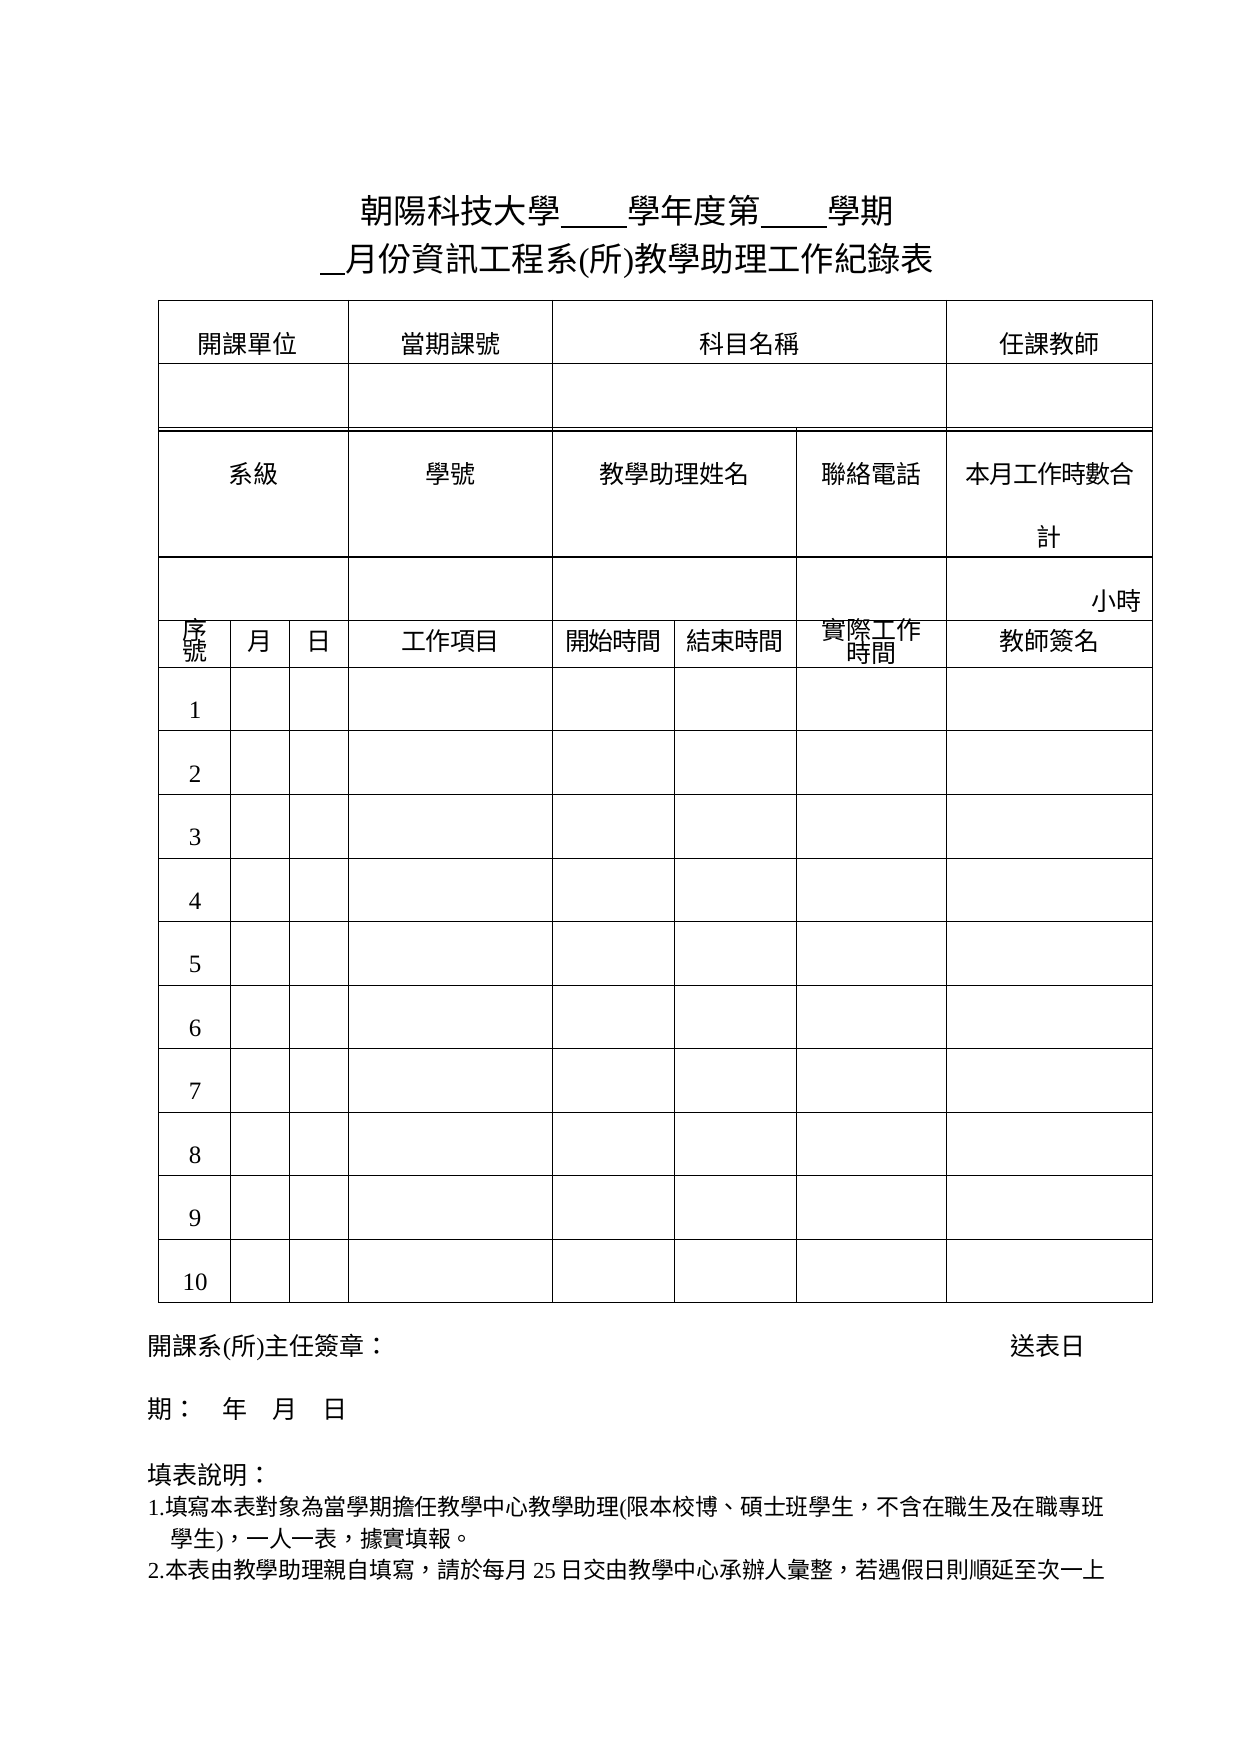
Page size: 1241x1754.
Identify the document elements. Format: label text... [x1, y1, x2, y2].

table_cell [947, 1176, 1152, 1239]
table_cell [947, 795, 1152, 857]
table_cell [349, 922, 552, 984]
table_cell 結束時間 [675, 621, 796, 667]
table_cell [159, 364, 348, 427]
table_cell [231, 1113, 289, 1175]
table_cell 5 [159, 922, 230, 984]
table_cell [797, 731, 946, 794]
table_cell [797, 922, 946, 984]
table_cell [675, 922, 796, 984]
table_cell [159, 558, 348, 620]
table_header 任課教師 [947, 301, 1152, 363]
table_cell [290, 859, 348, 921]
table_cell [290, 1176, 348, 1239]
table_cell [797, 1049, 946, 1112]
table_cell 系級 [159, 432, 348, 556]
table_cell [797, 558, 946, 620]
table_cell [231, 986, 289, 1048]
table_cell [290, 1240, 348, 1302]
table_cell [947, 922, 1152, 984]
table_cell [349, 1240, 552, 1302]
table_cell 8 [159, 1113, 230, 1175]
table_cell [553, 1113, 674, 1175]
table_cell 聯絡電話 [797, 432, 946, 556]
table_cell [231, 1176, 289, 1239]
table_cell 4 [159, 859, 230, 921]
table_cell [553, 922, 674, 984]
table_cell [349, 364, 552, 427]
table_cell [675, 859, 796, 921]
table_cell 日 [290, 621, 348, 667]
table_cell [553, 731, 674, 794]
table_cell [675, 1240, 796, 1302]
table_cell [797, 668, 946, 730]
table_cell 實際工作 時間 [797, 621, 946, 667]
table_cell [553, 1176, 674, 1239]
table_cell [349, 859, 552, 921]
table_cell [231, 668, 289, 730]
text 填表說明： [148, 1459, 1106, 1491]
table_cell [349, 668, 552, 730]
table_cell [349, 731, 552, 794]
table_cell [553, 1240, 674, 1302]
table_cell [290, 731, 348, 794]
table_cell [290, 668, 348, 730]
table_cell 9 [159, 1176, 230, 1239]
table_cell [675, 795, 796, 857]
table_cell [797, 986, 946, 1048]
table_cell [349, 558, 552, 620]
table_cell 3 [159, 795, 230, 857]
table_cell [349, 795, 552, 857]
text 1.填寫本表對象為當學期擔任教學中心教學助理(限本校博、碩士班學生，不含在職生及在職專班學生)，一人一表，據實填報。 [148, 1491, 1106, 1553]
table_cell [947, 1049, 1152, 1112]
table_cell [290, 922, 348, 984]
table_cell [947, 986, 1152, 1048]
table_cell 教師簽名 [947, 621, 1152, 667]
table_cell 教學助理姓名 [553, 432, 796, 556]
table_cell 1 [159, 668, 230, 730]
table_cell 10 [159, 1240, 230, 1302]
text 朝陽科技大學 學年度第 學期 [148, 184, 1106, 233]
table_cell [553, 986, 674, 1048]
table_cell [797, 1240, 946, 1302]
table_cell [231, 731, 289, 794]
table_cell [675, 668, 796, 730]
table_cell [947, 859, 1152, 921]
table_cell [231, 795, 289, 857]
table_cell [675, 1113, 796, 1175]
table_cell [675, 1176, 796, 1239]
table_cell [290, 986, 348, 1048]
table_cell [553, 795, 674, 857]
table_cell 小時 [947, 558, 1152, 620]
table_cell 7 [159, 1049, 230, 1112]
table_cell [947, 1113, 1152, 1175]
table_cell 工作項目 [349, 621, 552, 667]
table_cell [349, 1049, 552, 1112]
table_cell [231, 1049, 289, 1112]
table_cell [675, 731, 796, 794]
table_cell [947, 668, 1152, 730]
table_cell [231, 859, 289, 921]
table_header 科目名稱 [553, 301, 946, 363]
table_cell [290, 1049, 348, 1112]
table_cell [349, 1113, 552, 1175]
table_cell 2 [159, 731, 230, 794]
table_cell [947, 1240, 1152, 1302]
table_cell [349, 1176, 552, 1239]
table_cell [349, 986, 552, 1048]
table_cell [290, 1113, 348, 1175]
table_cell [231, 922, 289, 984]
text 2.本表由教學助理親自填寫，請於每月25日交由教學中心承辦人彙整，若遇假日則順延至次一上 [148, 1553, 1106, 1584]
table_cell [797, 1176, 946, 1239]
table_cell [797, 859, 946, 921]
table_cell [947, 731, 1152, 794]
table_header 開課單位 [159, 301, 348, 363]
table_cell [947, 364, 1152, 427]
text 開課系(所)主任簽章： 送表日期： 年 月 日 [148, 1303, 1106, 1428]
table_cell [290, 795, 348, 857]
table_cell [553, 558, 796, 620]
table_cell 本月工作時數合計 [947, 432, 1152, 556]
table_cell [797, 795, 946, 857]
table_cell 6 [159, 986, 230, 1048]
table_cell [553, 668, 674, 730]
table_cell [797, 1113, 946, 1175]
table_cell [675, 986, 796, 1048]
text 月份資訊工程系(所)教學助理工作紀錄表 [148, 233, 1106, 281]
table_cell [231, 1240, 289, 1302]
table_cell [675, 1049, 796, 1112]
table_cell 月 [231, 621, 289, 667]
table_cell [553, 859, 674, 921]
table_header 當期課號 [349, 301, 552, 363]
table_cell [553, 364, 946, 427]
table_cell 學號 [349, 432, 552, 556]
table_cell 開始時間 [553, 621, 674, 667]
table_cell 序號 [159, 621, 230, 667]
table_cell [553, 1049, 674, 1112]
